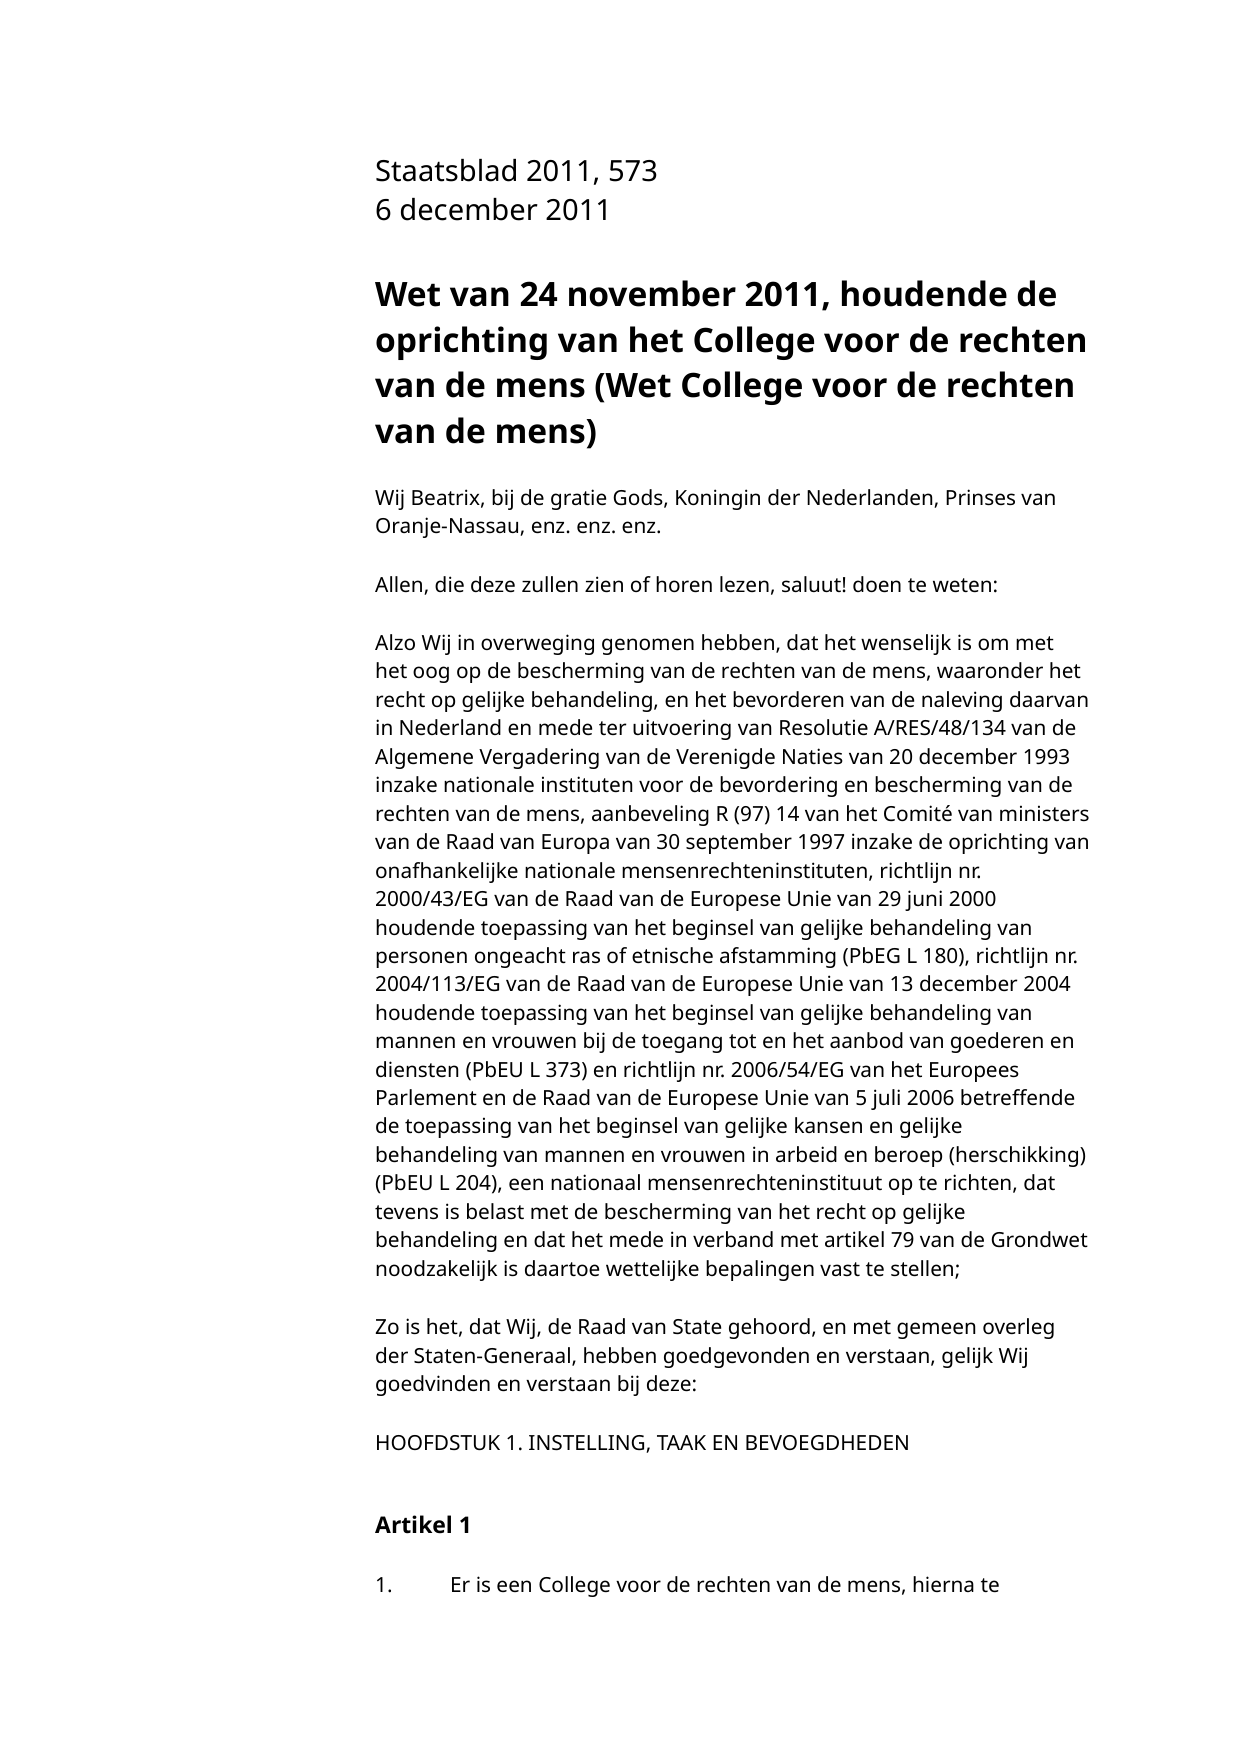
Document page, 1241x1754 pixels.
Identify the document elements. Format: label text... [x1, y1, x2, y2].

text Staatsblad 2011, 573 [375, 150, 1090, 190]
text Wij Beatrix, bij de gratie Gods, Koningin der Nederlanden, Prinses van Oranje-Nassau, enz. enz. enz. [375, 483, 1090, 540]
text Zo is het, dat Wij, de Raad van State gehoord, en met gemeen overleg der Staten-Generaal, hebben goedgevonden en verstaan, gelijk Wij goedvinden en verstaan bij deze: [375, 1312, 1090, 1398]
text 6 december 2011 [375, 190, 1090, 229]
subtitle Wet van 24 november 2011, houdende de oprichting van het College voor de rechten van de mens (Wet College voor de rechten van de mens) [375, 271, 1090, 453]
list Er is een College voor de rechten van de mens, hierna te [375, 1570, 1090, 1598]
text Alzo Wij in overweging genomen hebben, dat het wenselijk is om met het oog op de bescherming van de rechten van de mens, waaronder het recht op gelijke behandeling, en het bevorderen van de naleving daarvan in Nederland en mede ter uitvoering van Resolutie A/RES/48/134 van de Algemene Vergadering van de Verenigde Naties van 20 december 1993 inzake nationale instituten voor de bevordering en bescherming van de rechten van de mens, aanbeveling R (97) 14 van het Comité van ministers van de Raad van Europa van 30 september 1997 inzake de oprichting van onafhankelijke nationale mensenrechteninstituten, richtlijn nr. 2000/43/EG van de Raad van de Europese Unie van 29 juni 2000 houdende toepassing van het beginsel van gelijke behandeling van personen ongeacht ras of etnische afstamming (PbEG L 180), richtlijn nr. 2004/113/EG van de Raad van de Europese Unie van 13 december 2004 houdende toepassing van het beginsel van gelijke behandeling van mannen en vrouwen bij de toegang tot en het aanbod van goederen en diensten (PbEU L 373) en richtlijn nr. 2006/54/EG van het Europees Parlement en de Raad van de Europese Unie van 5 juli 2006 betreffende de toepassing van het beginsel van gelijke kansen en gelijke behandeling van mannen en vrouwen in arbeid en beroep (herschikking) (PbEU L 204), een nationaal mensenrechteninstituut op te richten, dat tevens is belast met de bescherming van het recht op gelijke behandeling en dat het mede in verband met artikel 79 van de Grondwet noodzakelijk is daartoe wettelijke bepalingen vast te stellen; [375, 628, 1090, 1282]
text Allen, die deze zullen zien of horen lezen, saluut! doen te weten: [375, 570, 1090, 598]
subtitle HOOFDSTUK 1. INSTELLING, TAAK EN BEVOEGDHEDEN [375, 1428, 1090, 1456]
subtitle Artikel 1 [375, 1508, 1090, 1540]
